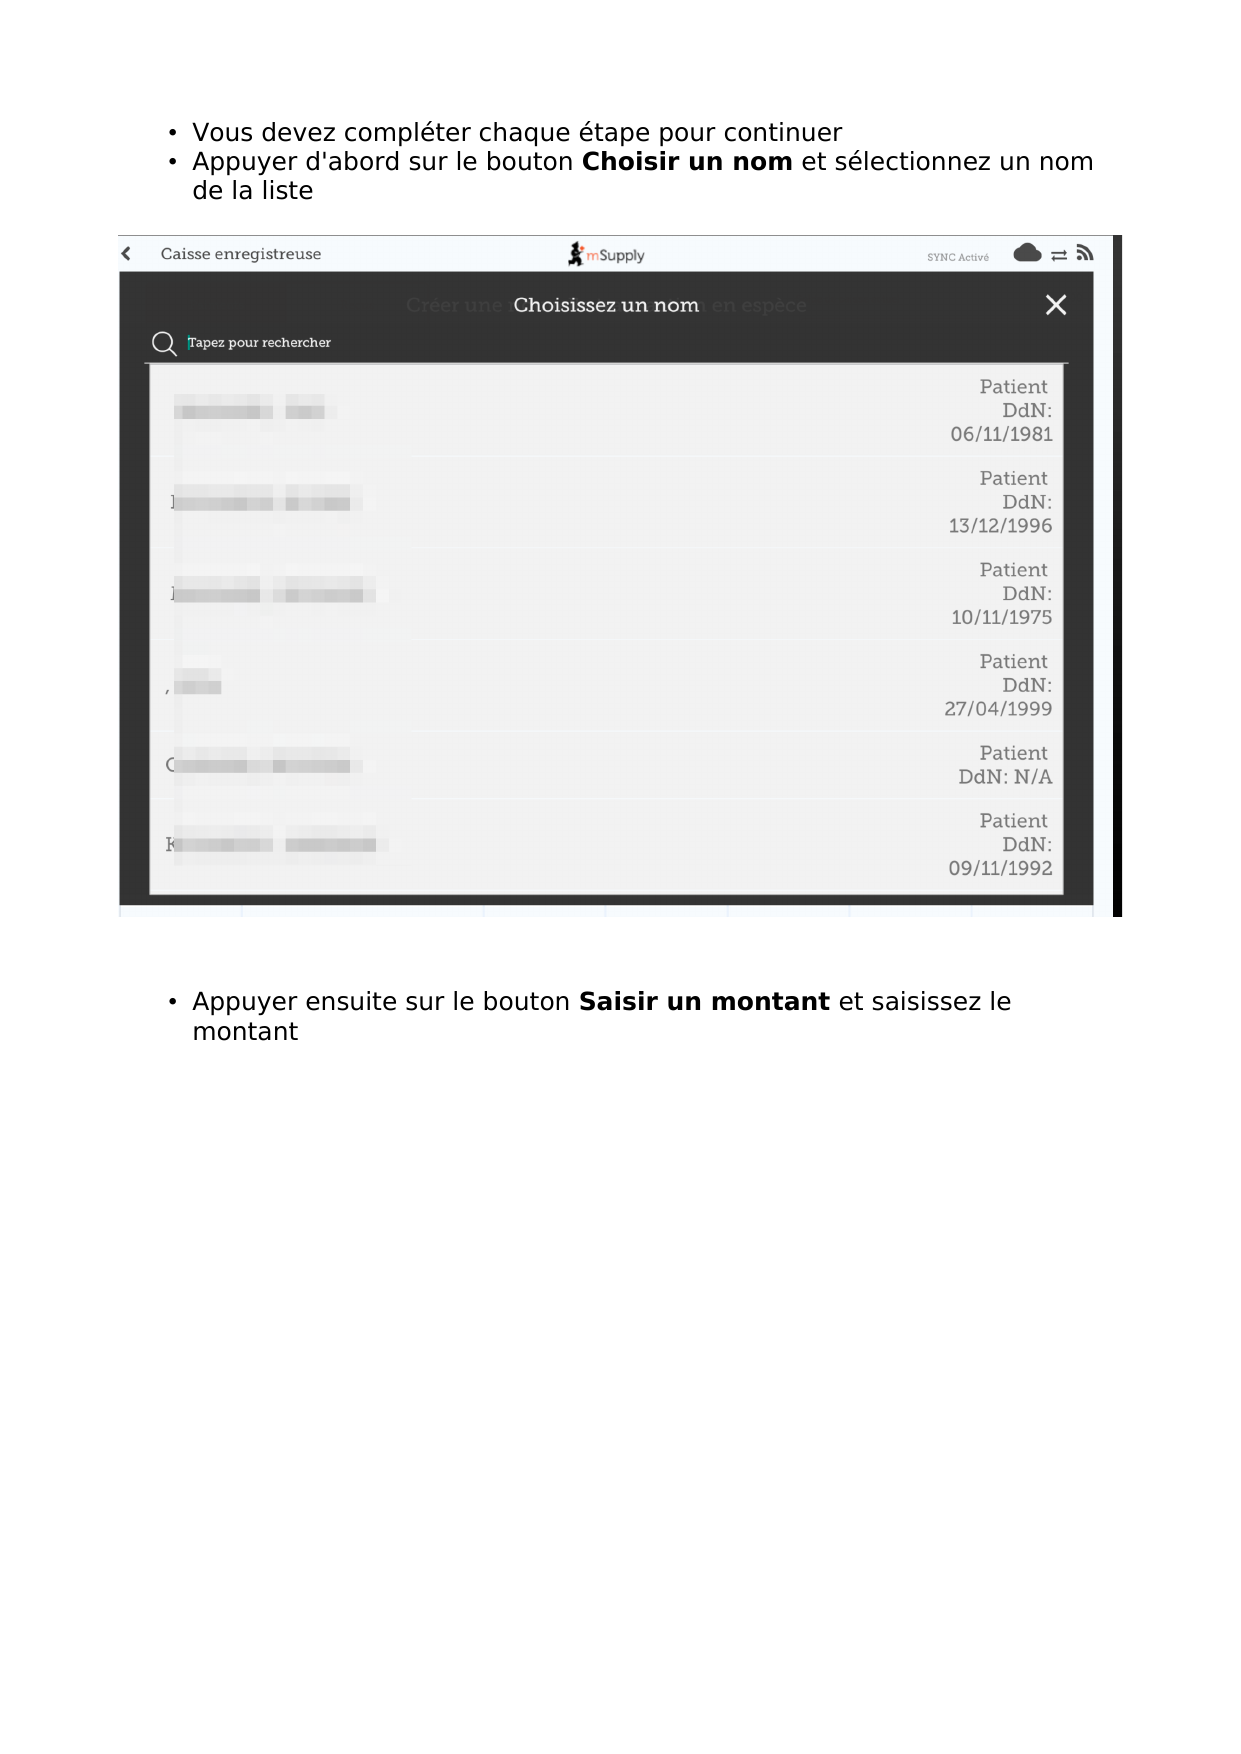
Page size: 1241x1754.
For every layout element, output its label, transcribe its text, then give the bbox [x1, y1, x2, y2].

picture [118, 235, 1123, 917]
list Appuyer d'abord sur le bouton Choisir un nom et sélectionnez un nom de la liste [177, 147, 1122, 206]
list Vous devez compléter chaque étape pour continuer [177, 118, 1122, 147]
list Appuyer ensuite sur le bouton Saisir un montant et saisissez le montant [177, 987, 1122, 1046]
